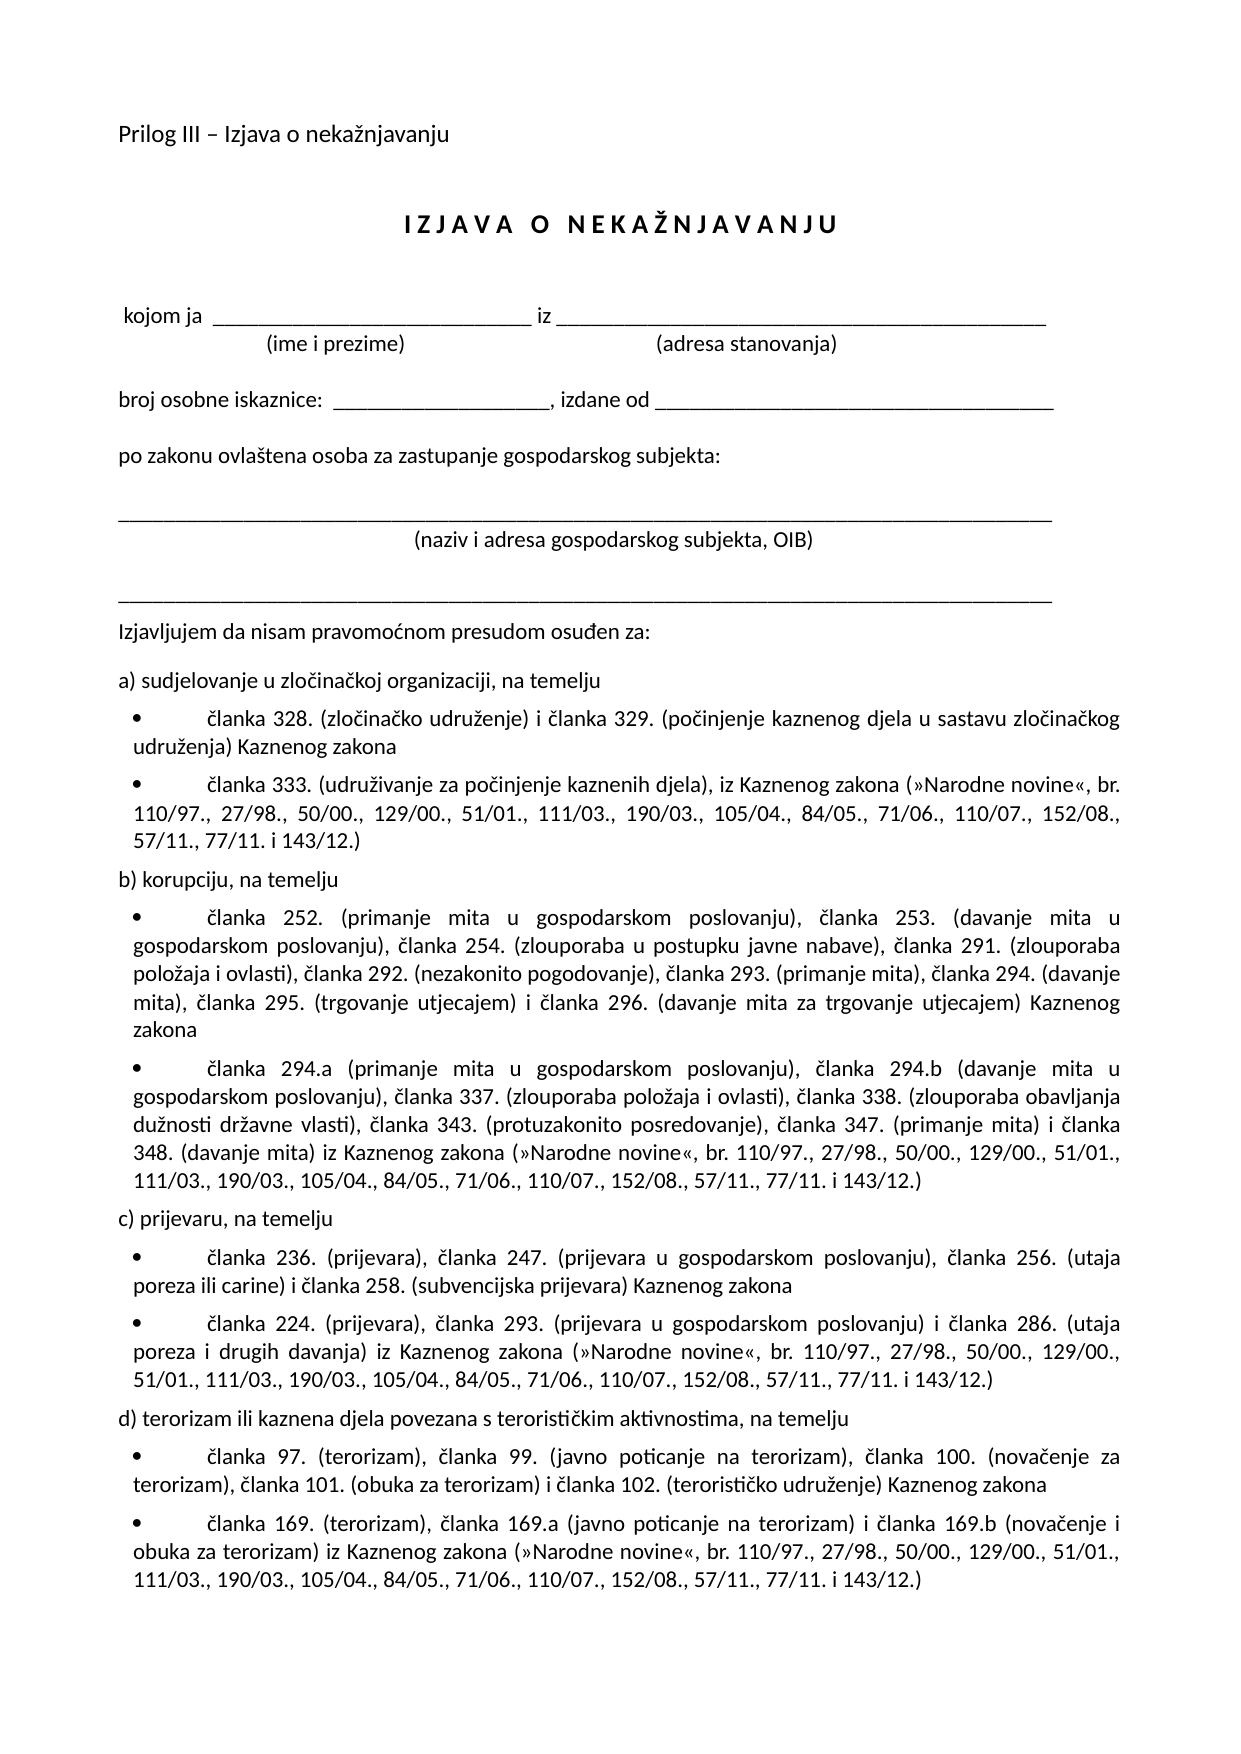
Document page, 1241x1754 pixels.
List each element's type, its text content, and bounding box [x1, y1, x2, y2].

text __________________________________________________________________________________ [118, 578, 1122, 606]
list članka 294.a (primanje mita u gospodarskom poslovanju), članka 294.b (davanje mita u gospodarskom poslovanju), članka 337. (zlouporaba položaja i ovlasti), članka 338. (zlouporaba obavljanja dužnosti državne vlasti), članka 343. (protuzakonito posredovanje), članka 347. (primanje mita) i članka 348. (davanje mita) iz Kaznenog zakona (»Narodne novine«, br. 110/97., 27/98., 50/00., 129/00., 51/01., 111/03., 190/03., 105/04., 84/05., 71/06., 110/07., 152/08., 57/11., 77/11. i 143/12.) [133, 1054, 1122, 1194]
text (naziv i adresa gospodarskog subjekta, OIB) [118, 525, 1122, 553]
list članka 328. (zločinačko udruženje) i članka 329. (počinjenje kaznenog djela u sastavu zločinačkog udruženja) Kaznenog zakona [133, 704, 1122, 760]
text I Z J A V A O N E K A Ž N J A V A N J U [118, 207, 1122, 240]
list članka 252. (primanje mita u gospodarskom poslovanju), članka 253. (davanje mita u gospodarskom poslovanju), članka 254. (zlouporaba u postupku javne nabave), članka 291. (zlouporaba položaja i ovlasti), članka 292. (nezakonito pogodovanje), članka 293. (primanje mita), članka 294. (davanje mita), članka 295. (trgovanje utjecajem) i članka 296. (davanje mita za trgovanje utjecajem) Kaznenog zakona [133, 903, 1122, 1044]
text a) sudjelovanje u zločinačkoj organizaciji, na temelju [118, 666, 1122, 694]
list članka 236. (prijevara), članka 247. (prijevara u gospodarskom poslovanju), članka 256. (utaja poreza ili carine) i članka 258. (subvencijska prijevara) Kaznenog zakona [133, 1243, 1122, 1299]
text __________________________________________________________________________________ [118, 497, 1122, 525]
text c) prijevaru, na temelju [118, 1204, 1122, 1233]
text kojom ja ____________________________ iz ___________________________________________ [118, 301, 1122, 329]
text (ime i prezime) (adresa stanovanja) [118, 329, 1122, 357]
text d) terorizam ili kaznena djela povezana s terorističkim aktivnostima, na temelju [118, 1404, 1122, 1432]
text Prilog III – Izjava o nekažnjavanju [118, 118, 1122, 149]
list članka 169. (terorizam), članka 169.a (javno poticanje na terorizam) i članka 169.b (novačenje i obuka za terorizam) iz Kaznenog zakona (»Narodne novine«, br. 110/97., 27/98., 50/00., 129/00., 51/01., 111/03., 190/03., 105/04., 84/05., 71/06., 110/07., 152/08., 57/11., 77/11. i 143/12.) [133, 1509, 1122, 1593]
text po zakonu ovlaštena osoba za zastupanje gospodarskog subjekta: [118, 441, 1122, 469]
list članka 333. (udruživanje za počinjenje kaznenih djela), iz Kaznenog zakona (»Narodne novine«, br. 110/97., 27/98., 50/00., 129/00., 51/01., 111/03., 190/03., 105/04., 84/05., 71/06., 110/07., 152/08., 57/11., 77/11. i 143/12.) [133, 771, 1122, 855]
text b) korupciju, na temelju [118, 865, 1122, 893]
list članka 224. (prijevara), članka 293. (prijevara u gospodarskom poslovanju) i članka 286. (utaja poreza i drugih davanja) iz Kaznenog zakona (»Narodne novine«, br. 110/97., 27/98., 50/00., 129/00., 51/01., 111/03., 190/03., 105/04., 84/05., 71/06., 110/07., 152/08., 57/11., 77/11. i 143/12.) [133, 1309, 1122, 1393]
text broj osobne iskaznice: ___________________, izdane od ___________________________________ [118, 385, 1122, 413]
list članka 97. (terorizam), članka 99. (javno poticanje na terorizam), članka 100. (novačenje za terorizam), članka 101. (obuka za terorizam) i članka 102. (terorističko udruženje) Kaznenog zakona [133, 1442, 1122, 1498]
text Izjavljujem da nisam pravomoćnom presudom osuđen za: [118, 617, 1122, 645]
